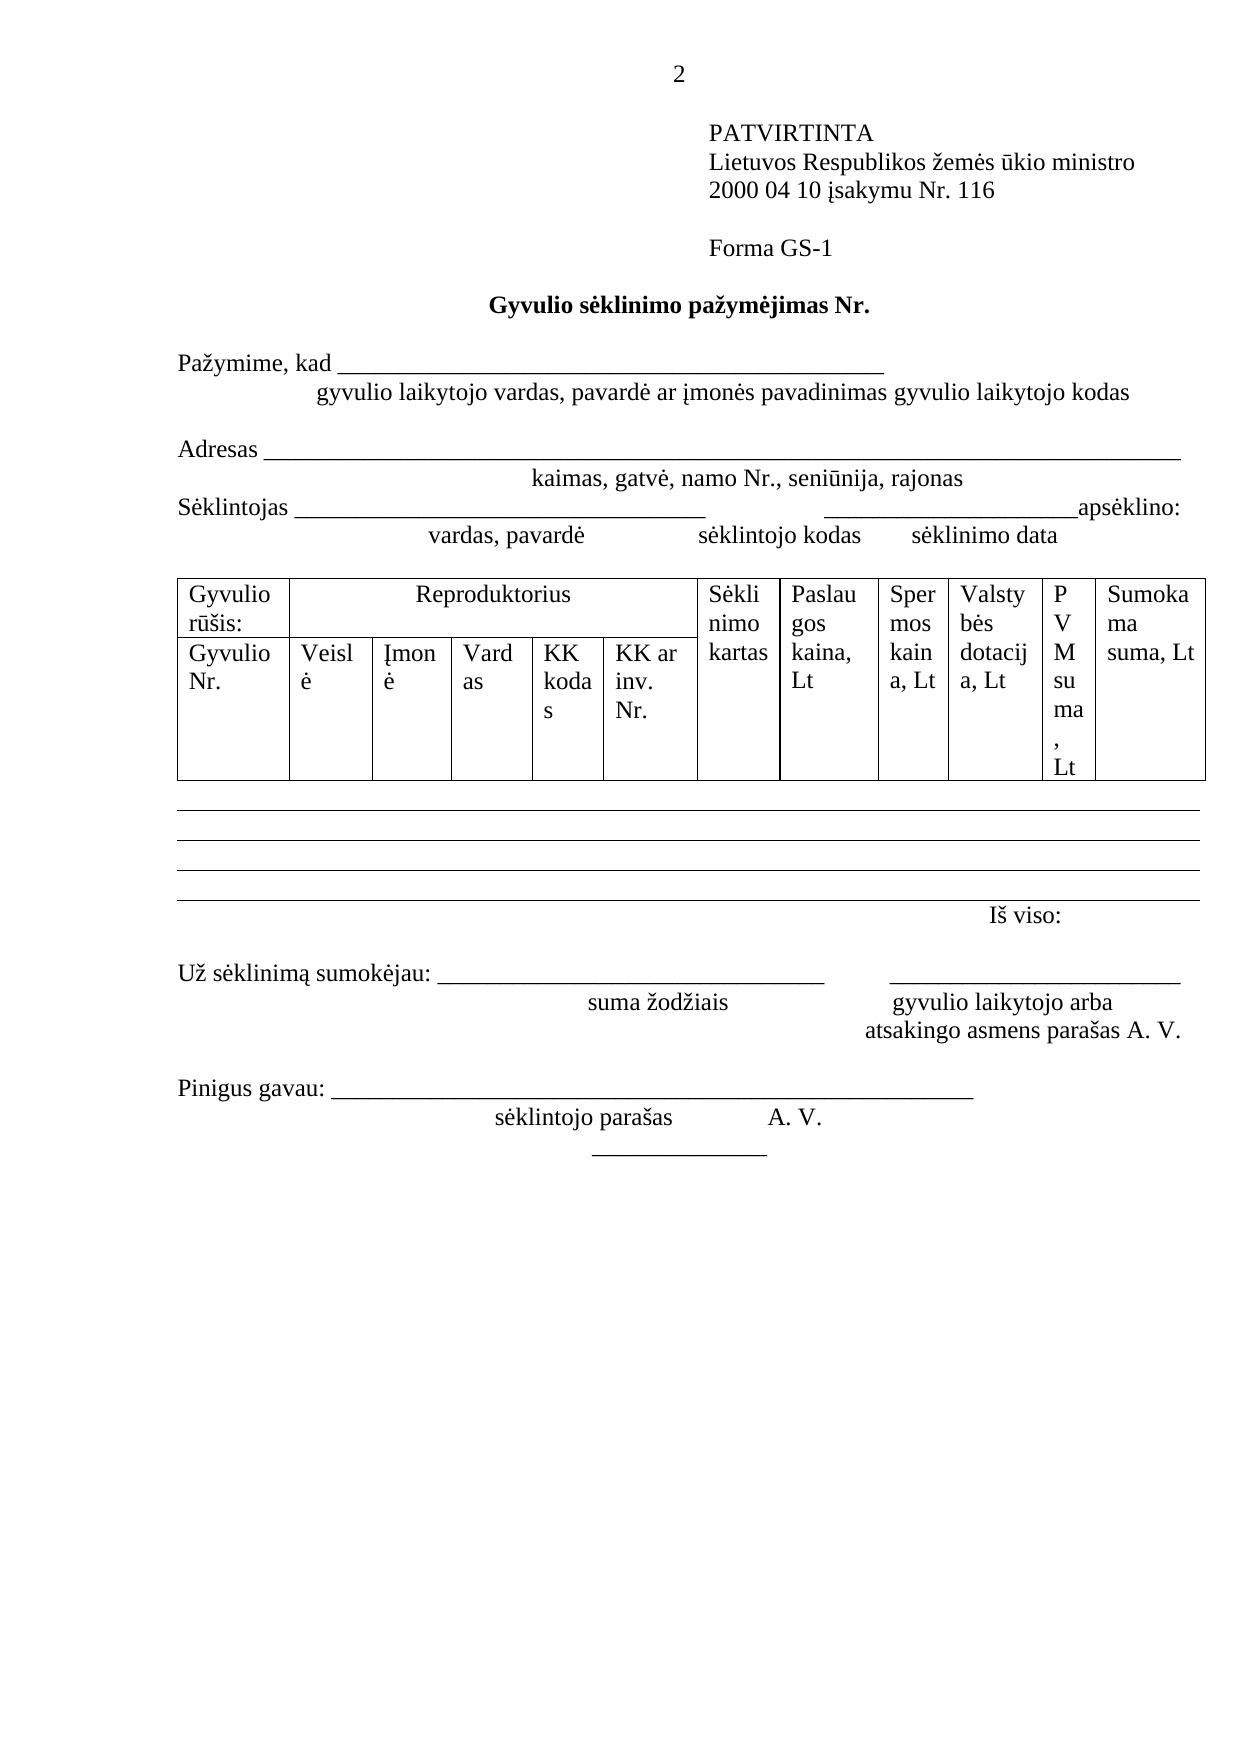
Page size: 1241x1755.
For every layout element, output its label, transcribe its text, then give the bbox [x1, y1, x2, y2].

table_cell Veislė [290, 638, 372, 780]
text Sėklintojas ⁮⁭⁬⁫ apsėklino: [177, 492, 1181, 521]
table_cell [177, 781, 1200, 810]
table_cell [1200, 810, 1206, 840]
table_header Sėkli nimo kartas [698, 579, 779, 780]
text Pinigus gavau: [177, 1073, 1181, 1102]
table_cell [177, 811, 1200, 840]
text suma žodžiais gyvulio laikytojo arba [177, 987, 1181, 1016]
text Iš viso: [177, 901, 1181, 929]
text PATVIRTINTA [177, 118, 1181, 147]
table_header Spermos kaina, Lt [879, 579, 948, 780]
text Už sėklinimą sumokėjau: [177, 958, 1181, 987]
table_cell KK kodas [533, 638, 603, 780]
text vardas, pavardė sėklintojo kodas sėklinimo data [177, 521, 1181, 549]
text atsakingo asmens parašas A. V. [177, 1016, 1181, 1044]
table_cell [1200, 781, 1206, 810]
table_cell Įmonė [373, 638, 451, 780]
text Forma GS-1 [177, 233, 1181, 262]
table_header Gyvulio rūšis: [178, 579, 289, 637]
text ______________ [177, 1131, 1181, 1159]
table_cell Gyvulio Nr. [178, 638, 289, 780]
table_cell KK ar inv. Nr. [604, 638, 697, 780]
text Pažymime, kad ⁯⁬⁪⁮ [177, 348, 1181, 377]
table_header Sumokama suma, Lt [1096, 579, 1205, 780]
text Adresas [177, 434, 1181, 463]
table_header PVM suma, Lt [1043, 579, 1095, 780]
text gyvulio laikytojo vardas, pavardė ar įmonės pavadinimas gyvulio laikytojo kodas [177, 377, 1181, 406]
text 2000 04 10 įsakymu Nr. 116 [177, 176, 1181, 204]
table_cell [1200, 870, 1206, 899]
text kaimas, gatvė, namo Nr., seniūnija, rajonas [177, 463, 1181, 492]
table_cell Vardas [452, 638, 532, 780]
text sėklintojo parašas A. V. [177, 1102, 1181, 1131]
text Lietuvos Respublikos žemės ūkio ministro [177, 147, 1181, 176]
text Gyvulio sėklinimo pažymėjimas Nr. [177, 291, 1181, 319]
table_header Reproduktorius [290, 579, 697, 637]
table_cell [177, 871, 1200, 899]
table_cell [1200, 840, 1206, 870]
table_cell [177, 841, 1200, 870]
table_header Paslau gos kaina, Lt [781, 579, 878, 780]
table_header Valsty bės dotacija, Lt [949, 579, 1042, 780]
